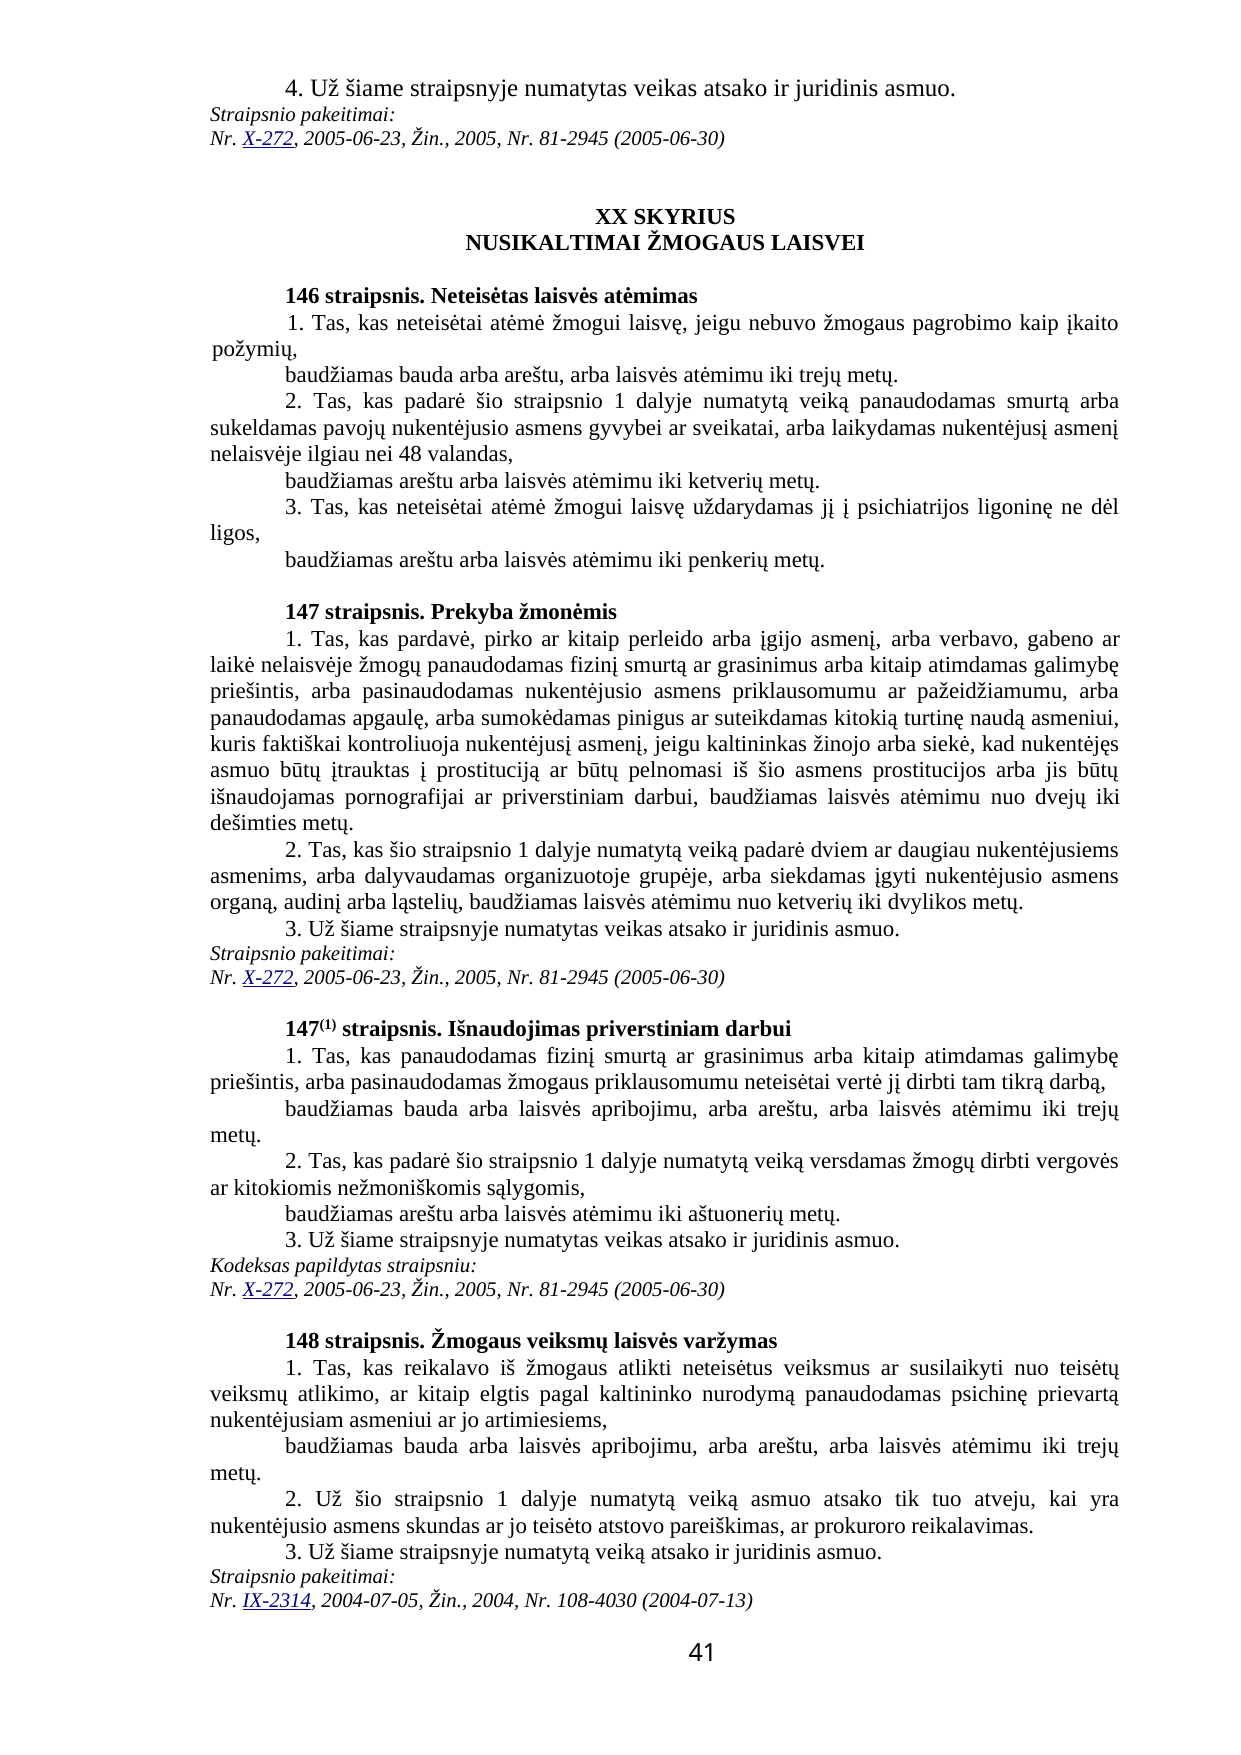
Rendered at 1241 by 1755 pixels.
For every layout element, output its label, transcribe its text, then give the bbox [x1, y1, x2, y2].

text 2. Tas, kas šio straipsnio 1 dalyje numatytą veiką padarė dviem ar daugiau nukentėjusiems asmenims, arba dalyvaudamas organizuotoje grupėje, arba siekdamas įgyti nukentėjusio asmens organą, audinį arba ląstelių, baudžiamas laisvės atėmimu nuo ketverių iki dvylikos metų. [210, 836, 1120, 915]
text 2. Už šio straipsnio 1 dalyje numatytą veiką asmuo atsako tik tuo atveju, kai yra nukentėjusio asmens skundas ar jo teisėto atstovo pareiškimas, ar prokuroro reikalavimas. [210, 1485, 1120, 1538]
text Nusikaltimai žmogaus laisvEI [210, 229, 1120, 256]
text 4. Už šiame straipsnyje numatytas veikas atsako ir juridinis asmuo. [210, 73, 1120, 102]
text baudžiamas areštu arba laisvės atėmimu iki ketverių metų. [210, 467, 1120, 493]
text 1. Tas, kas pardavė, pirko ar kitaip perleido arba įgijo asmenį, arba verbavo, gabeno ar laikė nelaisvėje žmogų panaudodamas fizinį smurtą ar grasinimus arba kitaip atimdamas galimybę priešintis, arba pasinaudodamas nukentėjusio asmens priklausomumu ar pažeidžiamumu, arba panaudodamas apgaulę, arba sumokėdamas pinigus ar suteikdamas kitokią turtinę naudą asmeniui, kuris faktiškai kontroliuoja nukentėjusį asmenį, jeigu kaltininkas žinojo arba siekė, kad nukentėjęs asmuo būtų įtrauktas į prostituciją ar būtų pelnomasi iš šio asmens prostitucijos arba jis būtų išnaudojamas pornografijai ar priverstiniam darbui, baudžiamas laisvės atėmimu nuo dvejų iki dešimties metų. [210, 625, 1120, 836]
text 148 straipsnis. Žmogaus veiksmų laisvės varžymas [210, 1327, 1120, 1353]
text baudžiamas areštu arba laisvės atėmimu iki penkerių metų. [210, 546, 1120, 572]
text XX skyrius [210, 203, 1120, 229]
text Nr. X-272, 2005-06-23, Žin., 2005, Nr. 81-2945 (2005-06-30) [210, 126, 1120, 150]
text 3. Už šiame straipsnyje numatytą veiką atsako ir juridinis asmuo. [210, 1538, 1120, 1564]
text 2. Tas, kas padarė šio straipsnio 1 dalyje numatytą veiką panaudodamas smurtą arba sukeldamas pavojų nukentėjusio asmens gyvybei ar sveikatai, arba laikydamas nukentėjusį asmenį nelaisvėje ilgiau nei 48 valandas, [210, 388, 1120, 467]
text 147(1) straipsnis. Išnaudojimas priverstiniam darbui [210, 1016, 1120, 1042]
text Nr. X-272, 2005-06-23, Žin., 2005, Nr. 81-2945 (2005-06-30) [210, 1277, 1120, 1301]
text baudžiamas bauda arba areštu, arba laisvės atėmimu iki trejų metų. [210, 361, 1120, 388]
text 3. Už šiame straipsnyje numatytas veikas atsako ir juridinis asmuo. [210, 915, 1120, 941]
text 1. Tas, kas reikalavo iš žmogaus atlikti neteisėtus veiksmus ar susilaikyti nuo teisėtų veiksmų atlikimo, ar kitaip elgtis pagal kaltininko nurodymą panaudodamas psichinę prievartą nukentėjusiam asmeniui ar jo artimiesiems, [210, 1353, 1120, 1433]
text 3. Už šiame straipsnyje numatytas veikas atsako ir juridinis asmuo. [210, 1226, 1120, 1253]
text Straipsnio pakeitimai: [210, 941, 1120, 965]
text 3. Tas, kas neteisėtai atėmė žmogui laisvę uždarydamas jį į psichiatrijos ligoninę ne dėl ligos, [210, 493, 1120, 546]
text Kodeksas papildytas straipsniu: [210, 1253, 1120, 1277]
text baudžiamas bauda arba laisvės apribojimu, arba areštu, arba laisvės atėmimu iki trejų metų. [210, 1433, 1120, 1485]
text 2. Tas, kas padarė šio straipsnio 1 dalyje numatytą veiką versdamas žmogų dirbti vergovės ar kitokiomis nežmoniškomis sąlygomis, [210, 1147, 1120, 1200]
text 147 straipsnis. Prekyba žmonėmis [210, 598, 1120, 625]
text 1. Tas, kas neteisėtai atėmė žmogui laisvę, jeigu nebuvo žmogaus pagrobimo kaip įkaito požymių, [212, 308, 1120, 361]
text Nr. X-272, 2005-06-23, Žin., 2005, Nr. 81-2945 (2005-06-30) [210, 965, 1120, 989]
text baudžiamas areštu arba laisvės atėmimu iki aštuonerių metų. [210, 1200, 1120, 1226]
text Straipsnio pakeitimai: [210, 102, 1120, 126]
text baudžiamas bauda arba laisvės apribojimu, arba areštu, arba laisvės atėmimu iki trejų metų. [210, 1094, 1120, 1147]
text 146 straipsnis. Neteisėtas laisvės atėmimas [210, 282, 1120, 308]
text Straipsnio pakeitimai: [210, 1564, 1120, 1588]
text Nr. IX-2314, 2004-07-05, Žin., 2004, Nr. 108-4030 (2004-07-13) [210, 1588, 1120, 1612]
text 1. Tas, kas panaudodamas fizinį smurtą ar grasinimus arba kitaip atimdamas galimybę priešintis, arba pasinaudodamas žmogaus priklausomumu neteisėtai vertė jį dirbti tam tikrą darbą, [210, 1042, 1120, 1094]
